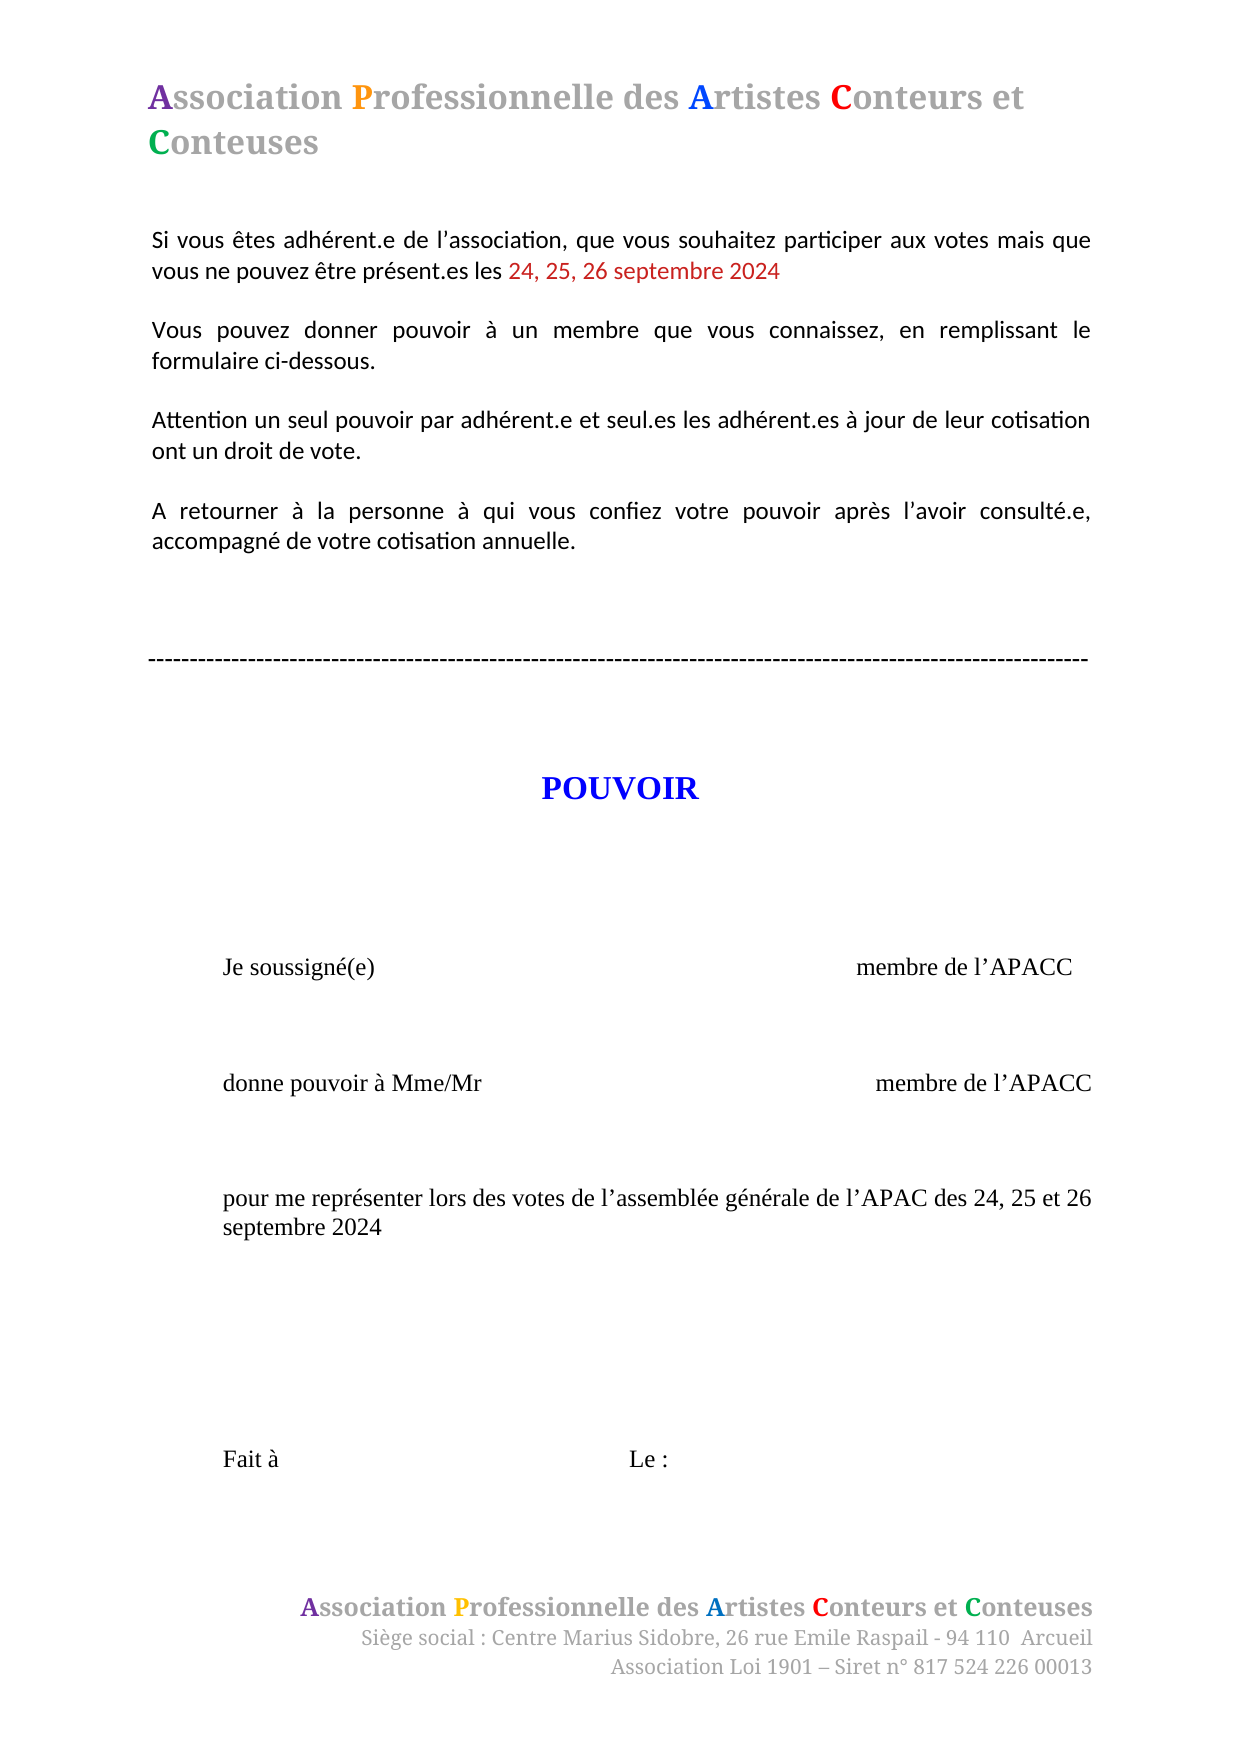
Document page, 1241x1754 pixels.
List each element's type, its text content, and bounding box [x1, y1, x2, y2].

text Fait à Le : [223, 1444, 1093, 1473]
text A retourner à la personne à qui vous confiez votre pouvoir après l’avoir consulté.e, accompagné de votre cotisation annuelle. [152, 495, 1093, 556]
text Attention un seul pouvoir par adhérent.e et seul.es les adhérent.es à jour de leur cotisation ont un droit de vote. [152, 405, 1093, 466]
text POUVOIR [148, 768, 1093, 807]
text donne pouvoir à Mme/Mr membre de l’APACC [223, 1068, 1093, 1096]
text pour me représenter lors des votes de l’assemblée générale de l’APAC des 24, 25 et 26 septembre 2024 [223, 1183, 1093, 1241]
text Si vous êtes adhérent.e de l’association, que vous souhaitez participer aux votes mais que vous ne pouvez être présent.es les 24, 25, 26 septembre 2024 [152, 224, 1093, 285]
text Je soussigné(e) membre de l’APACC [223, 952, 1093, 981]
text ----------------------------------------------------------------------------------------------------------------- [148, 643, 1093, 672]
text Vous pouvez donner pouvoir à un membre que vous connaissez, en remplissant le formulaire ci-dessous. [152, 314, 1093, 376]
